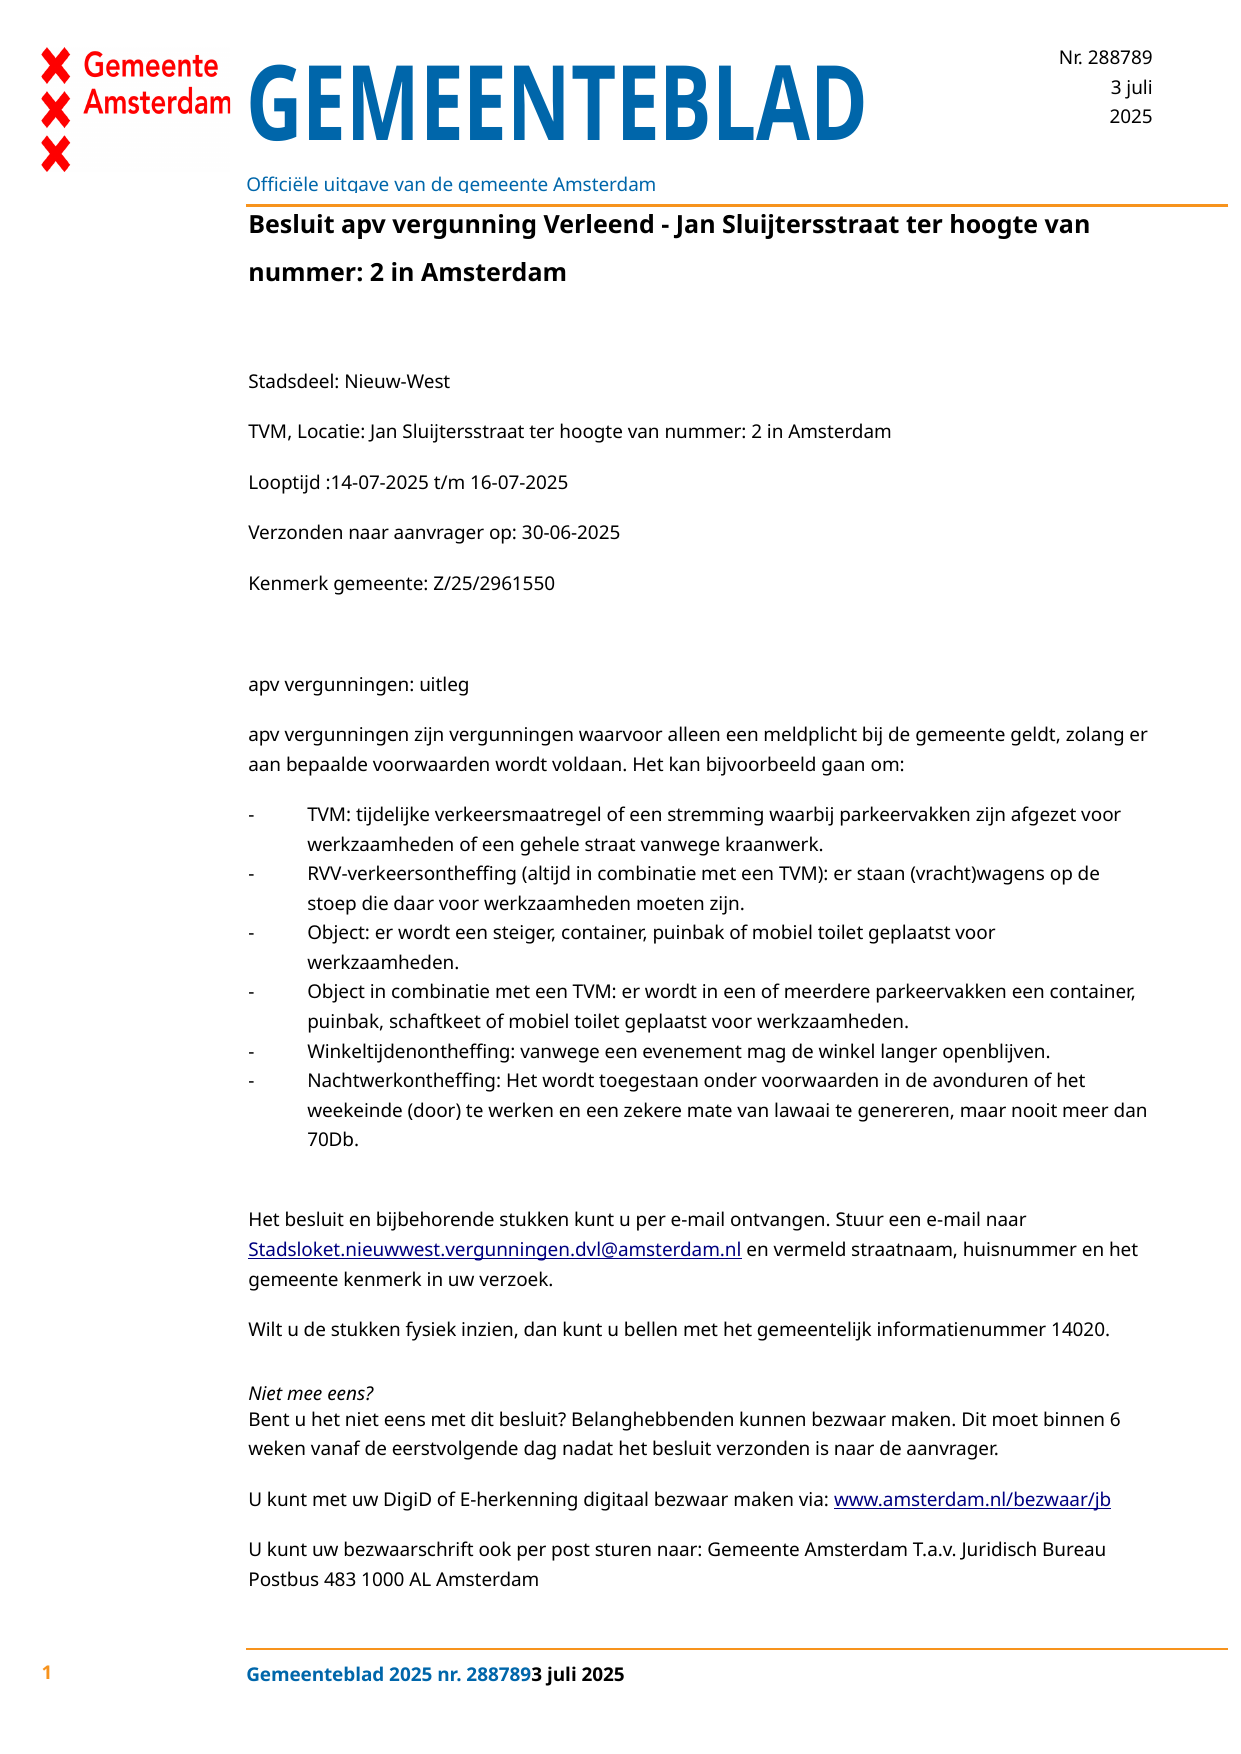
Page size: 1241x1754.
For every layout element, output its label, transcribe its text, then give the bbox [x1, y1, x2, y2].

list Object: er wordt een steiger, container, puinbak of mobiel toilet geplaatst voor werkzaamheden. [248, 919, 1152, 975]
text apv vergunningen: uitleg [248, 671, 1152, 697]
picture [41, 47, 231, 172]
list TVM: tijdelijke verkeersmaatregel of een stremming waarbij parkeervakken zijn afgezet voor werkzaamheden of een gehele straat vanwege kraanwerk. [248, 801, 1152, 857]
text Kenmerk gemeente: Z/25/2961550 [248, 570, 1152, 596]
text Niet mee eens? [248, 1380, 1152, 1406]
text TVM, Locatie: Jan Sluijtersstraat ter hoogte van nummer: 2 in Amsterdam [248, 419, 1152, 444]
list Nachtwerkontheffing: Het wordt toegestaan onder voorwaarden in de avonduren of het weekeinde (door) te werken en een zekere mate van lawaai te genereren, maar nooit meer dan 70Db. [248, 1067, 1152, 1152]
text apv vergunningen zijn vergunningen waarvoor alleen een meldplicht bij de gemeente geldt, zolang er aan bepaalde voorwaarden wordt voldaan. Het kan bijvoorbeeld gaan om: [248, 721, 1152, 777]
text Het besluit en bijbehorende stukken kunt u per e-mail ontvangen. Stuur een e-mail naar Stadsloket.nieuwwest.vergunningen.dvl@amsterdam.nl en vermeld straatnaam, huisnummer en het gemeente kenmerk in uw verzoek. [248, 1207, 1152, 1292]
text Wilt u de stukken fysiek inzien, dan kunt u bellen met het gemeentelijk informatienummer 14020. [248, 1316, 1152, 1342]
list RVV-verkeersontheffing (altijd in combinatie met een TVM): er staan (vracht)wagens op de stoep die daar voor werkzaamheden moeten zijn. [248, 860, 1152, 916]
list Object in combinatie met een TVM: er wordt in een of meerdere parkeervakken een container, puinbak, schaftkeet of mobiel toilet geplaatst voor werkzaamheden. [248, 979, 1152, 1034]
text Verzonden naar aanvrager op: 30-06-2025 [248, 519, 1152, 545]
text Looptijd :14-07-2025 t/m 16-07-2025 [248, 469, 1152, 495]
text Stadsdeel: Nieuw-West [248, 368, 1152, 394]
text Bent u het niet eens met dit besluit? Belanghebbenden kunnen bezwaar maken. Dit moet binnen 6 weken vanaf de eerstvolgende dag nadat het besluit verzonden is naar de aanvrager. [248, 1406, 1152, 1461]
text Besluit apv vergunning Verleend - Jan Sluijtersstraat ter hoogte van nummer: 2 in Amsterdam [248, 207, 1152, 288]
list Winkeltijdenontheffing: vanwege een evenement mag de winkel langer openblijven. [248, 1038, 1152, 1064]
text U kunt met uw DigiD of E-herkenning digitaal bezwaar maken via: www.amsterdam.nl/bezwaar/jb [248, 1486, 1152, 1512]
text U kunt uw bezwaarschrift ook per post sturen naar: Gemeente Amsterdam T.a.v. Juridisch Bureau Postbus 483 1000 AL Amsterdam [248, 1536, 1152, 1592]
